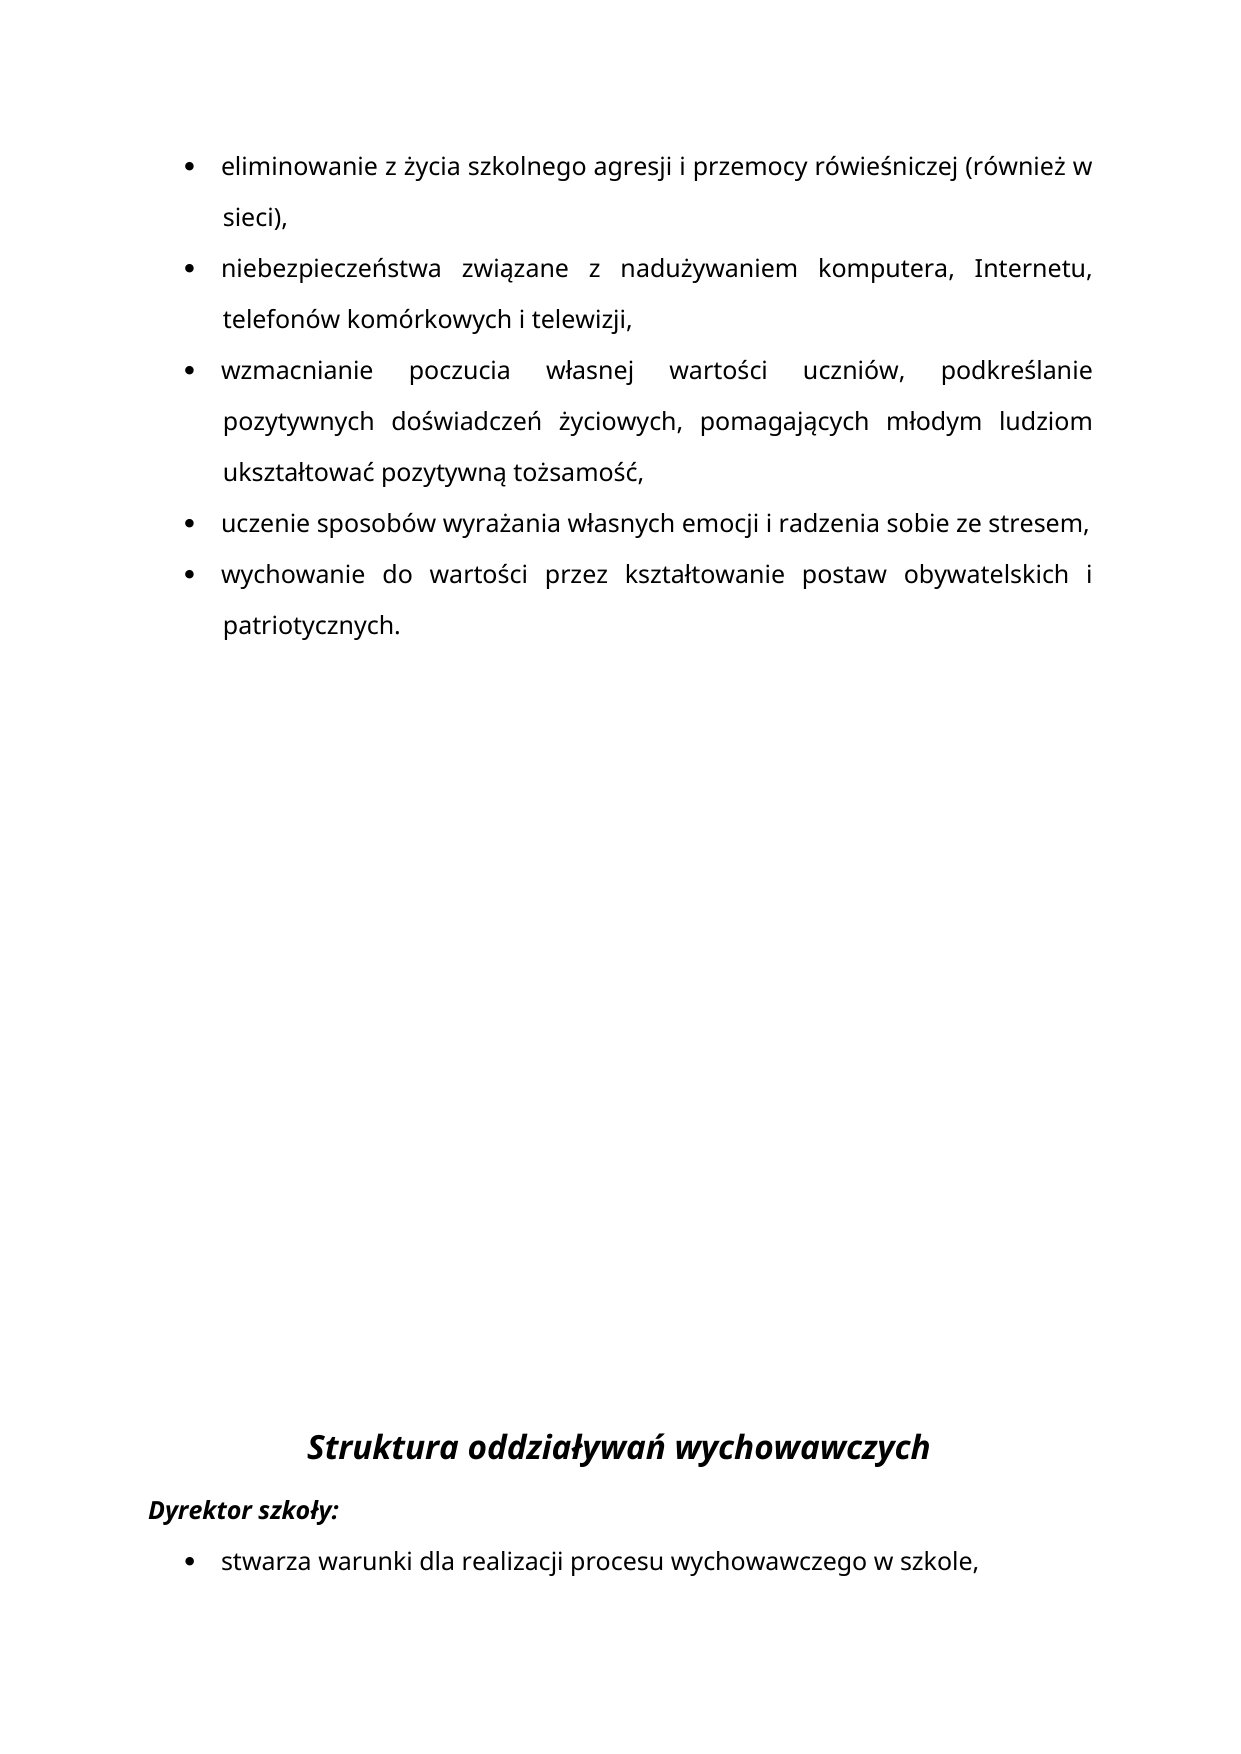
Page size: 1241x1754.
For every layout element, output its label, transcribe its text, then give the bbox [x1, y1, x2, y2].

text Dyrektor szkoły: [148, 1492, 1093, 1526]
list stwarza warunki dla realizacji procesu wychowawczego w szkole, [185, 1543, 1093, 1577]
list wzmacnianie poczucia własnej wartości uczniów, podkreślanie pozytywnych doświadczeń życiowych, pomagających młodym ludziom ukształtować pozytywną tożsamość, [185, 352, 1093, 488]
list wychowanie do wartości przez kształtowanie postaw obywatelskich i patriotycznych. [185, 556, 1093, 642]
list eliminowanie z życia szkolnego agresji i przemocy rówieśniczej (również w sieci), [185, 148, 1093, 233]
list niebezpieczeństwa związane z nadużywaniem komputera, Internetu, telefonów komórkowych i telewizji, [185, 250, 1093, 335]
text Struktura oddziaływań wychowawczych [148, 1424, 1093, 1469]
list uczenie sposobów wyrażania własnych emocji i radzenia sobie ze stresem, [185, 505, 1093, 539]
